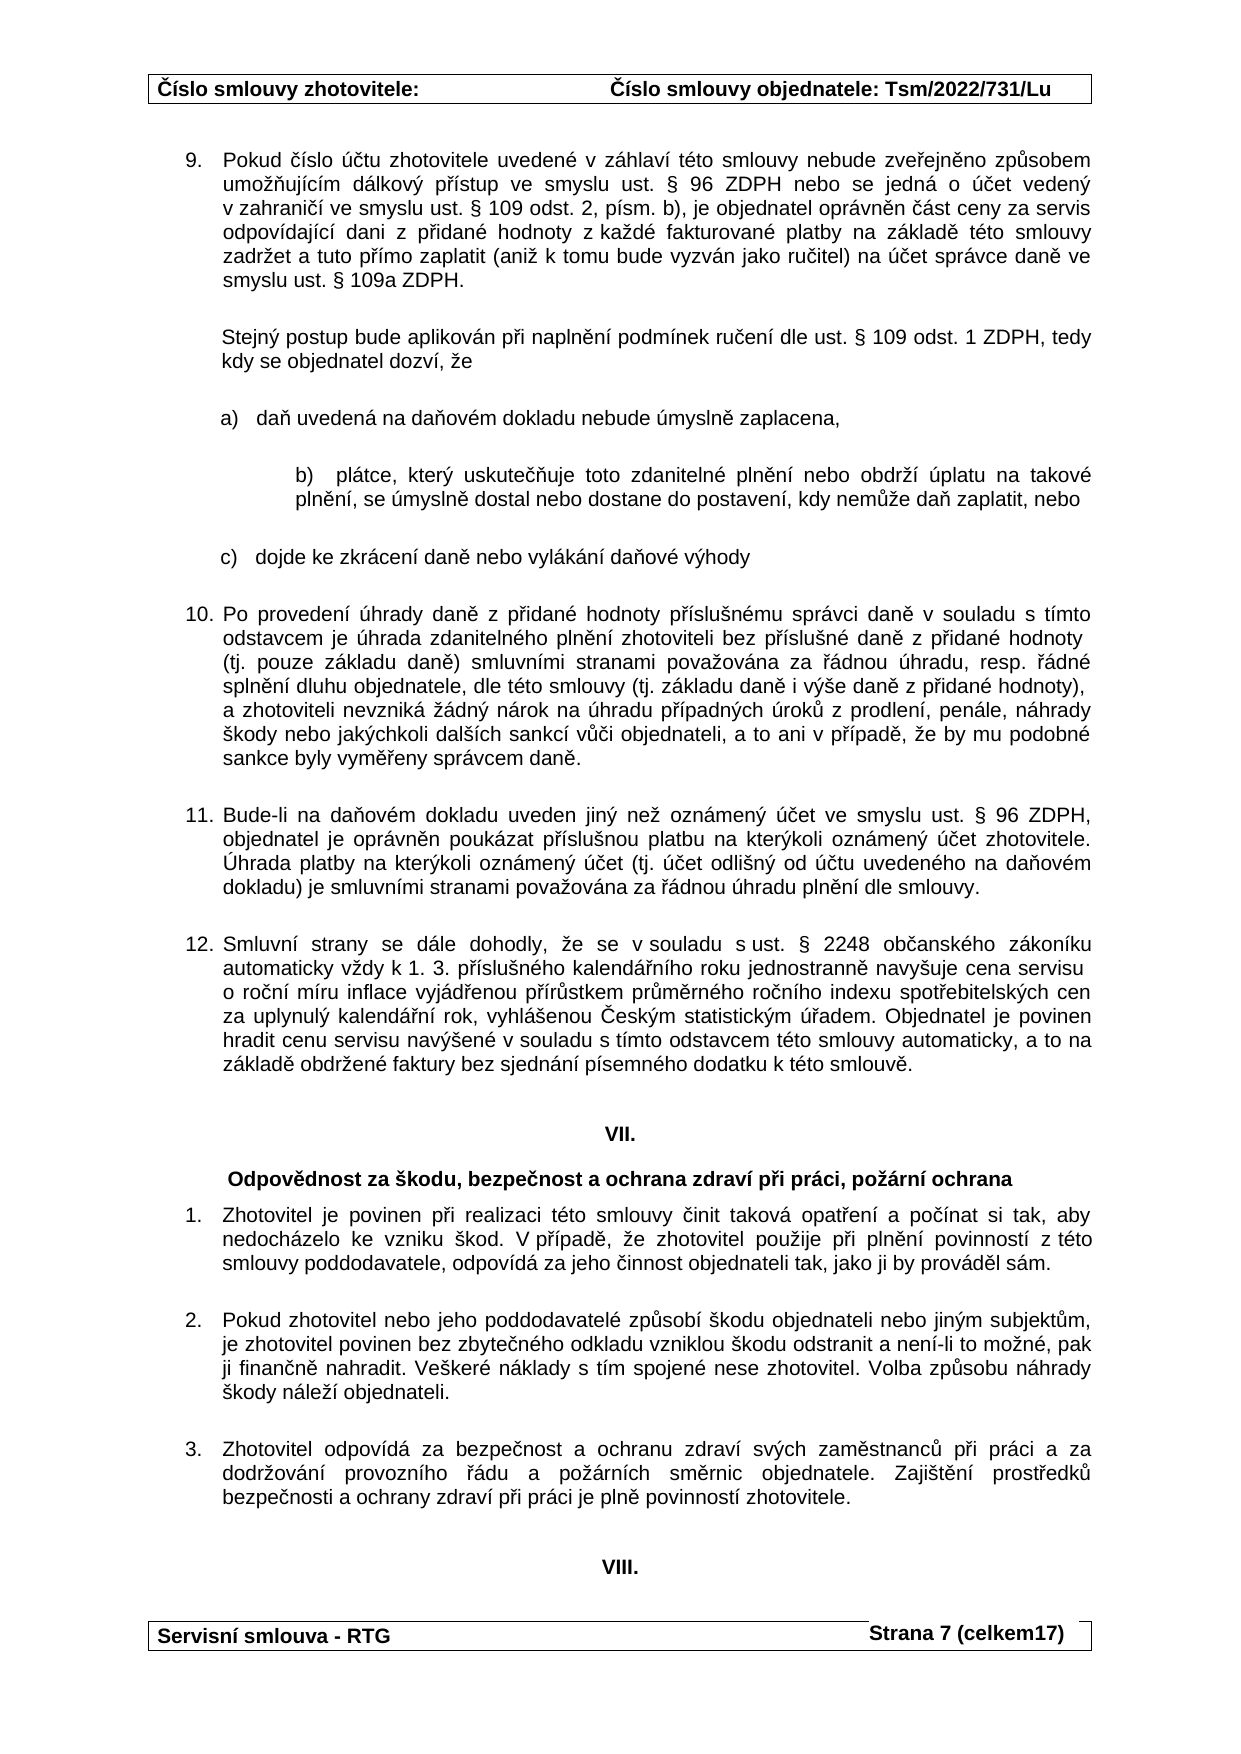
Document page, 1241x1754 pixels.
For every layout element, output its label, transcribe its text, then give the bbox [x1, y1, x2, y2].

text VIII. [148, 1555, 1092, 1579]
list Pokud zhotovitel nebo jeho poddodavatelé způsobí škodu objednateli nebo jiným subjektům, je zhotovitel povinen bez zbytečného odkladu vzniklou škodu odstranit a není-li to možné, pak ji finančně nahradit. Veškeré náklady s tím spojené nese zhotovitel. Volba způsobu náhrady škody náleží objednateli. [185, 1308, 1092, 1404]
list Zhotovitel odpovídá za bezpečnost a ochranu zdraví svých zaměstnanců při práci a za dodržování provozního řádu a požárních směrnic objednatele. Zajištění prostředků bezpečnosti a ochrany zdraví při práci je plně povinností zhotovitele. [185, 1437, 1092, 1509]
list Pokud číslo účtu zhotovitele uvedené v záhlaví této smlouvy nebude zveřejněno způsobem umožňujícím dálkový přístup ve smyslu ust. § 96 ZDPH nebo se jedná o účet vedený v zahraničí ve smyslu ust. § 109 odst. 2, písm. b), je objednatel oprávněn část ceny za servis odpovídající dani z přidané hodnoty z každé fakturované platby na základě této smlouvy zadržet a tuto přímo zaplatit (aniž k tomu bude vyzván jako ručitel) na účet správce daně ve smyslu ust. § 109a ZDPH. [185, 148, 1092, 291]
text Odpovědnost za škodu, bezpečnost a ochrana zdraví při práci, požární ochrana [148, 1166, 1092, 1190]
list Zhotovitel je povinen při realizaci této smlouvy činit taková opatření a počínat si tak, aby nedocházelo ke vzniku škod. V případě, že zhotovitel použije při plnění povinností z této smlouvy poddodavatele, odpovídá za jeho činnost objednateli tak, jako ji by prováděl sám. [185, 1203, 1092, 1275]
list Smluvní strany se dále dohodly, že se v souladu s ust. § 2248 občanského zákoníku automaticky vždy k 1. 3. příslušného kalendářního roku jednostranně navyšuje cena servisu o roční míru inflace vyjádřenou přírůstkem průměrného ročního indexu spotřebitelských cen za uplynulý kalendářní rok, vyhlášenou Českým statistickým úřadem. Objednatel je povinen hradit cenu servisu navýšené v souladu s tímto odstavcem této smlouvy automaticky, a to na základě obdržené faktury bez sjednání písemného dodatku k této smlouvě. [185, 932, 1092, 1076]
text b) plátce, který uskutečňuje toto zdanitelné plnění nebo obdrží úplatu na takové plnění, se úmyslně dostal nebo dostane do postavení, kdy nemůže daň zaplatit, nebo [295, 463, 1092, 511]
list Bude-li na daňovém dokladu uveden jiný než oznámený účet ve smyslu ust. § 96 ZDPH, objednatel je oprávněn poukázat příslušnou platbu na kterýkoli oznámený účet zhotovitele. Úhrada platby na kterýkoli oznámený účet (tj. účet odlišný od účtu uvedeného na daňovém dokladu) je smluvními stranami považována za řádnou úhradu plnění dle smlouvy. [185, 803, 1092, 899]
text a) daň uvedená na daňovém dokladu nebude úmyslně zaplacena, [148, 406, 1092, 430]
list Po provedení úhrady daně z přidané hodnoty příslušnému správci daně v souladu s tímto odstavcem je úhrada zdanitelného plnění zhotoviteli bez příslušné daně z přidané hodnoty (tj. pouze základu daně) smluvními stranami považována za řádnou úhradu, resp. řádné splnění dluhu objednatele, dle této smlouvy (tj. základu daně i výše daně z přidané hodnoty), a zhotoviteli nevzniká žádný nárok na úhradu případných úroků z prodlení, penále, náhrady škody nebo jakýchkoli dalších sankcí vůči objednateli, a to ani v případě, že by mu podobné sankce byly vyměřeny správcem daně. [185, 602, 1092, 769]
text VII. [148, 1122, 1092, 1146]
text c) dojde ke zkrácení daně nebo vylákání daňové výhody [148, 544, 1092, 568]
text Stejný postup bude aplikován při naplnění podmínek ručení dle ust. § 109 odst. 1 ZDPH, tedy kdy se objednatel dozví, že [221, 325, 1092, 373]
